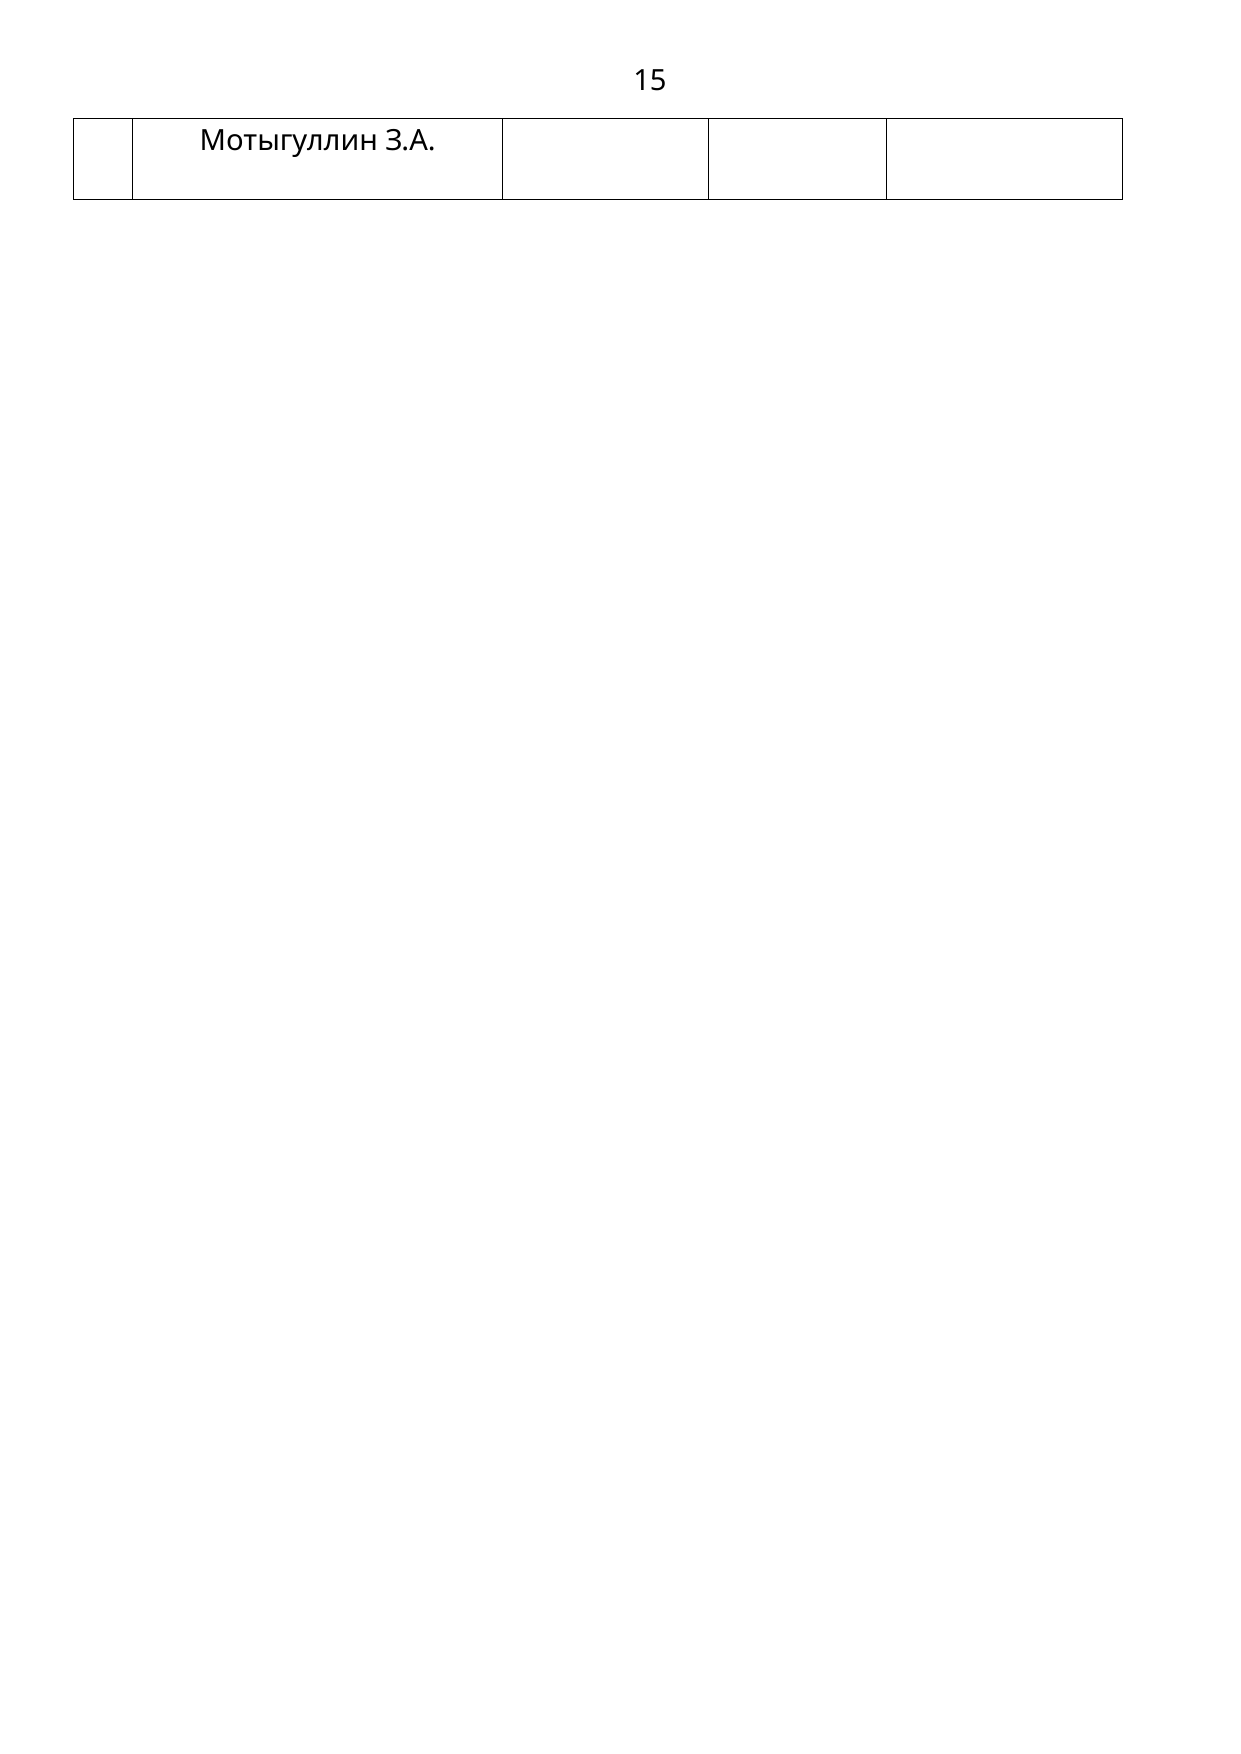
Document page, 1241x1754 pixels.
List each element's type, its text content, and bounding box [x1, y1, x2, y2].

table_cell Мотыгуллин З.А. [133, 119, 502, 198]
table_cell [503, 119, 708, 198]
table_cell [887, 119, 1122, 198]
table_cell [709, 119, 886, 198]
table_cell [74, 119, 132, 198]
